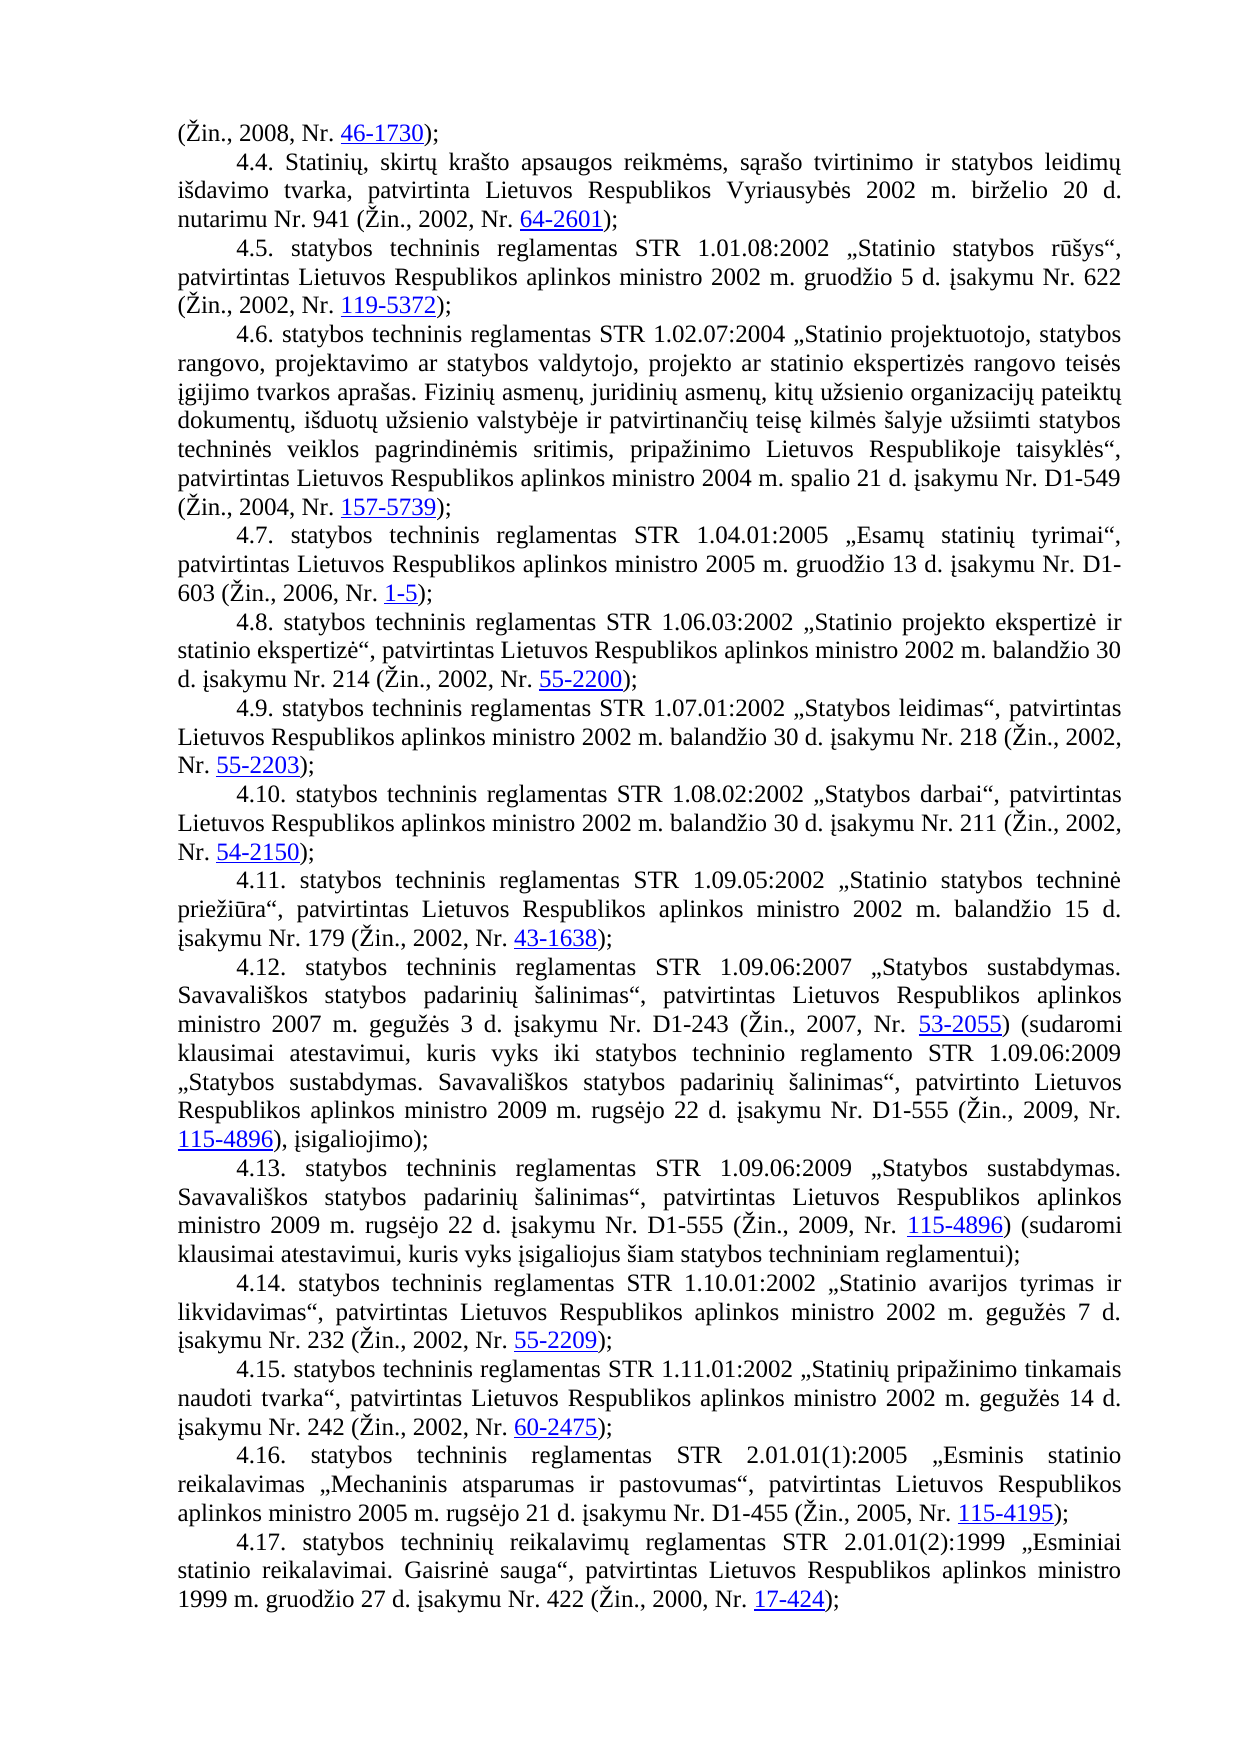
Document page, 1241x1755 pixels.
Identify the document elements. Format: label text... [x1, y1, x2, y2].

text 4.12. statybos techninis reglamentas STR 1.09.06:2007 „Statybos sustabdymas. Savavališkos statybos padarinių šalinimas“, patvirtintas Lietuvos Respublikos aplinkos ministro 2007 m. gegužės 3 d. įsakymu Nr. D1-243 (Žin., 2007, Nr. 53-2055) (sudaromi klausimai atestavimui, kuris vyks iki statybos techninio reglamento STR 1.09.06:2009 „Statybos sustabdymas. Savavališkos statybos padarinių šalinimas“, patvirtinto Lietuvos Respublikos aplinkos ministro 2009 m. rugsėjo 22 d. įsakymu Nr. D1-555 (Žin., 2009, Nr. 115-4896), įsigaliojimo); [177, 952, 1122, 1153]
text 4.9. statybos techninis reglamentas STR 1.07.01:2002 „Statybos leidimas“, patvirtintas Lietuvos Respublikos aplinkos ministro 2002 m. balandžio 30 d. įsakymu Nr. 218 (Žin., 2002, Nr. 55-2203); [177, 693, 1122, 779]
text 4.10. statybos techninis reglamentas STR 1.08.02:2002 „Statybos darbai“, patvirtintas Lietuvos Respublikos aplinkos ministro 2002 m. balandžio 30 d. įsakymu Nr. 211 (Žin., 2002, Nr. 54-2150); [177, 779, 1122, 866]
text 4.11. statybos techninis reglamentas STR 1.09.05:2002 „Statinio statybos techninė priežiūra“, patvirtintas Lietuvos Respublikos aplinkos ministro 2002 m. balandžio 15 d. įsakymu Nr. 179 (Žin., 2002, Nr. 43-1638); [177, 866, 1122, 952]
text 4.7. statybos techninis reglamentas STR 1.04.01:2005 „Esamų statinių tyrimai“, patvirtintas Lietuvos Respublikos aplinkos ministro 2005 m. gruodžio 13 d. įsakymu Nr. D1-603 (Žin., 2006, Nr. 1-5); [177, 521, 1122, 607]
text 4.6. statybos techninis reglamentas STR 1.02.07:2004 „Statinio projektuotojo, statybos rangovo, projektavimo ar statybos valdytojo, projekto ar statinio ekspertizės rangovo teisės įgijimo tvarkos aprašas. Fizinių asmenų, juridinių asmenų, kitų užsienio organizacijų pateiktų dokumentų, išduotų užsienio valstybėje ir patvirtinančių teisę kilmės šalyje užsiimti statybos techninės veiklos pagrindinėmis sritimis, pripažinimo Lietuvos Respublikoje taisyklės“, patvirtintas Lietuvos Respublikos aplinkos ministro 2004 m. spalio 21 d. įsakymu Nr. D1-549 (Žin., 2004, Nr. 157-5739); [177, 319, 1122, 521]
text (Žin., 2008, Nr. 46-1730); [177, 118, 1122, 147]
text 4.15. statybos techninis reglamentas STR 1.11.01:2002 „Statinių pripažinimo tinkamais naudoti tvarka“, patvirtintas Lietuvos Respublikos aplinkos ministro 2002 m. gegužės 14 d. įsakymu Nr. 242 (Žin., 2002, Nr. 60-2475); [177, 1354, 1122, 1441]
text 4.14. statybos techninis reglamentas STR 1.10.01:2002 „Statinio avarijos tyrimas ir likvidavimas“, patvirtintas Lietuvos Respublikos aplinkos ministro 2002 m. gegužės 7 d. įsakymu Nr. 232 (Žin., 2002, Nr. 55-2209); [177, 1268, 1122, 1354]
text 4.4. Statinių, skirtų krašto apsaugos reikmėms, sąrašo tvirtinimo ir statybos leidimų išdavimo tvarka, patvirtinta Lietuvos Respublikos Vyriausybės 2002 m. birželio 20 d. nutarimu Nr. 941 (Žin., 2002, Nr. 64-2601); [177, 147, 1122, 233]
text 4.8. statybos techninis reglamentas STR 1.06.03:2002 „Statinio projekto ekspertizė ir statinio ekspertizė“, patvirtintas Lietuvos Respublikos aplinkos ministro 2002 m. balandžio 30 d. įsakymu Nr. 214 (Žin., 2002, Nr. 55-2200); [177, 607, 1122, 693]
text 4.13. statybos techninis reglamentas STR 1.09.06:2009 „Statybos sustabdymas. Savavališkos statybos padarinių šalinimas“, patvirtintas Lietuvos Respublikos aplinkos ministro 2009 m. rugsėjo 22 d. įsakymu Nr. D1-555 (Žin., 2009, Nr. 115-4896) (sudaromi klausimai atestavimui, kuris vyks įsigaliojus šiam statybos techniniam reglamentui); [177, 1153, 1122, 1268]
text 4.5. statybos techninis reglamentas STR 1.01.08:2002 „Statinio statybos rūšys“, patvirtintas Lietuvos Respublikos aplinkos ministro 2002 m. gruodžio 5 d. įsakymu Nr. 622 (Žin., 2002, Nr. 119-5372); [177, 233, 1122, 319]
text 4.16. statybos techninis reglamentas STR 2.01.01(1):2005 „Esminis statinio reikalavimas „Mechaninis atsparumas ir pastovumas“, patvirtintas Lietuvos Respublikos aplinkos ministro 2005 m. rugsėjo 21 d. įsakymu Nr. D1-455 (Žin., 2005, Nr. 115-4195); [177, 1441, 1122, 1527]
text 4.17. statybos techninių reikalavimų reglamentas STR 2.01.01(2):1999 „Esminiai statinio reikalavimai. Gaisrinė sauga“, patvirtintas Lietuvos Respublikos aplinkos ministro 1999 m. gruodžio 27 d. įsakymu Nr. 422 (Žin., 2000, Nr. 17-424); [177, 1527, 1122, 1613]
